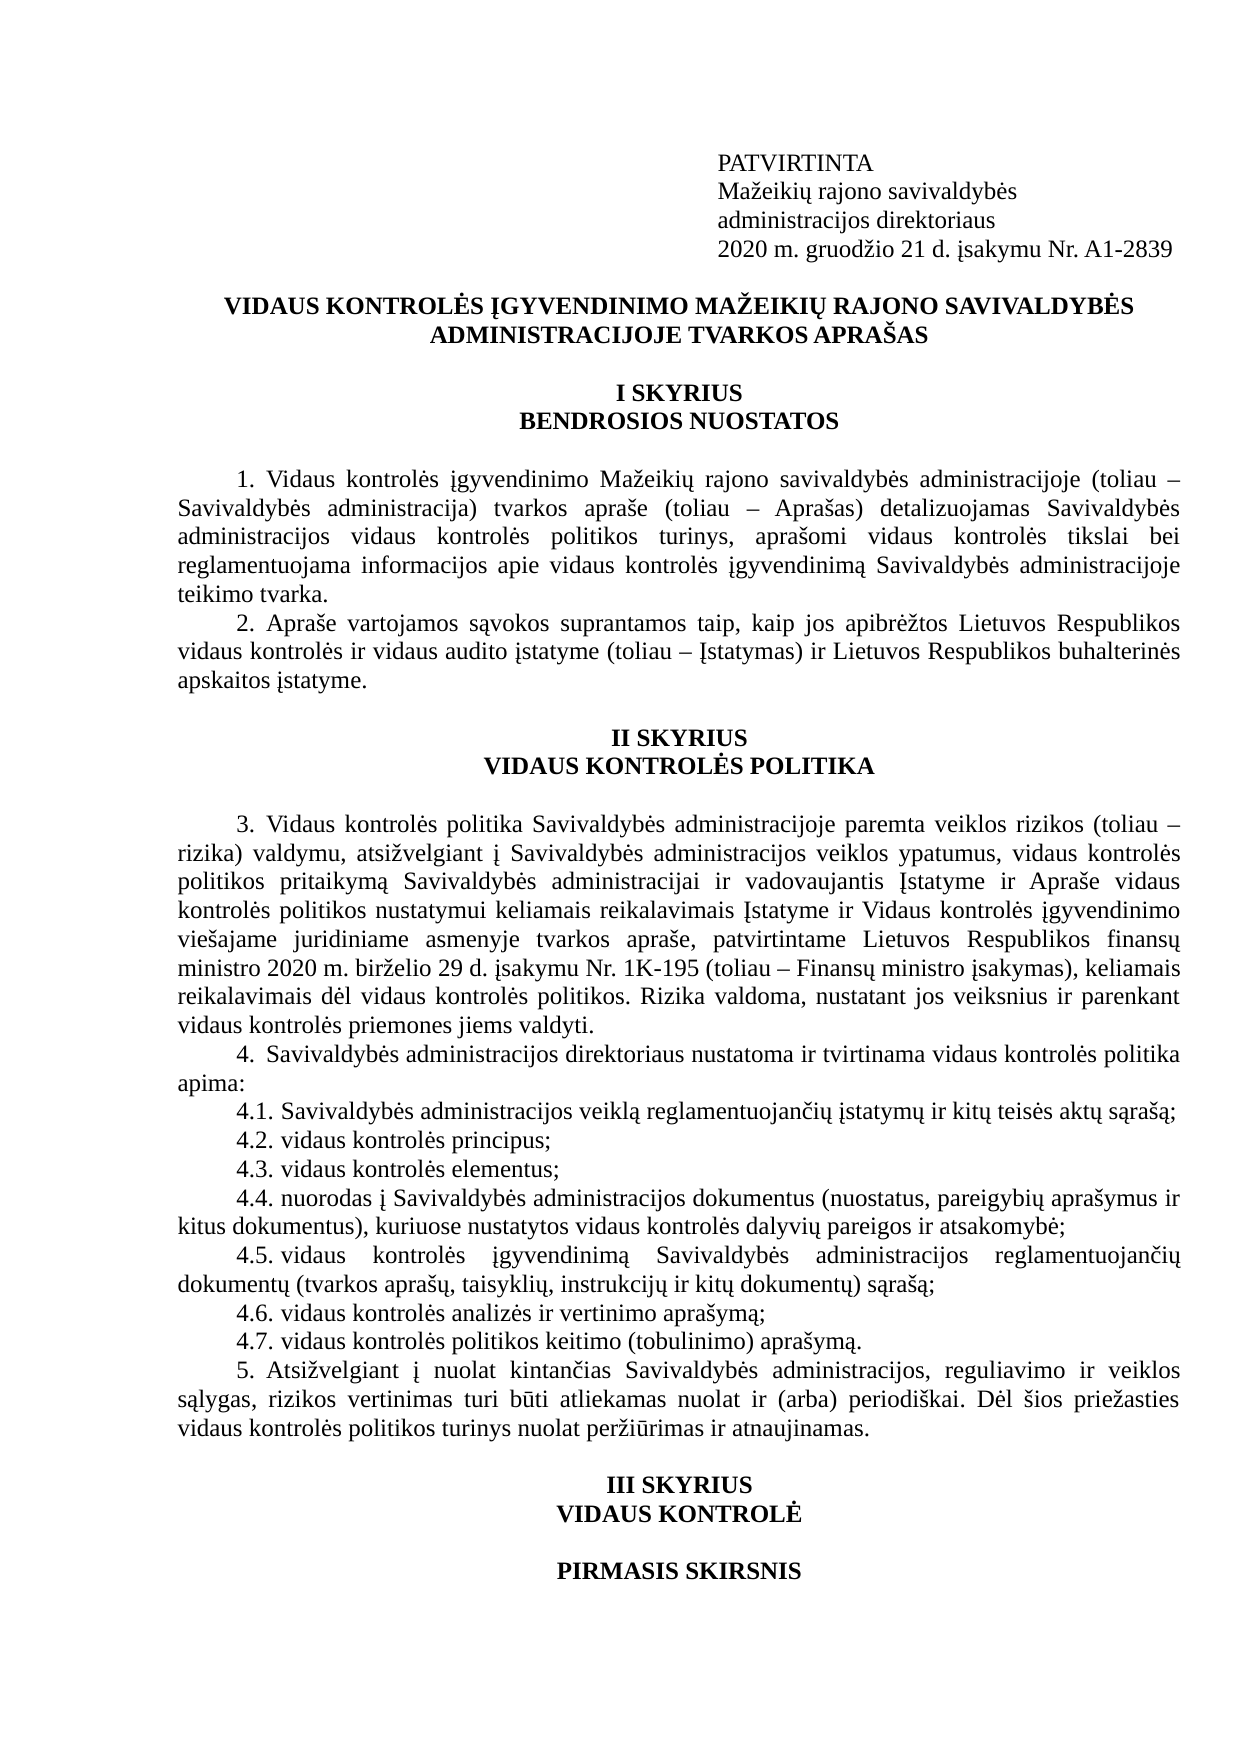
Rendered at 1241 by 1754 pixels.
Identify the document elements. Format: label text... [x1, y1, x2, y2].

text administracijos direktoriaus [717, 205, 1181, 234]
text VIDAUS KONTROLĖS ĮGYVENDINIMO MAŽEIKIŲ RAJONO SAVIVALDYBĖS ADMINISTRACIJOJE TVARKOS APRAŠAS [177, 291, 1181, 349]
text VIDAUS KONTROLĖS POLITIKA [177, 751, 1181, 780]
text PATVIRTINTA [582, 148, 1181, 176]
text 2. Apraše vartojamos sąvokos suprantamos taip, kaip jos apibrėžtos Lietuvos Respublikos vidaus kontrolės ir vidaus audito įstatyme (toliau – Įstatymas) ir Lietuvos Respublikos buhalterinės apskaitos įstatyme. [177, 608, 1181, 694]
text III SKYRIUS [177, 1470, 1181, 1499]
text BENDROSIOS NUOSTATOS [177, 406, 1181, 435]
text Mažeikių rajono savivaldybės [582, 176, 1181, 205]
text 1. Vidaus kontrolės įgyvendinimo Mažeikių rajono savivaldybės administracijoje (toliau – Savivaldybės administracija) tvarkos apraše (toliau – Aprašas) detalizuojamas Savivaldybės administracijos vidaus kontrolės politikos turinys, aprašomi vidaus kontrolės tikslai bei reglamentuojama informacijos apie vidaus kontrolės įgyvendinimą Savivaldybės administracijoje teikimo tvarka. [177, 464, 1181, 608]
text 5. Atsižvelgiant į nuolat kintančias Savivaldybės administracijos, reguliavimo ir veiklos sąlygas, rizikos vertinimas turi būti atliekamas nuolat ir (arba) periodiškai. Dėl šios priežasties vidaus kontrolės politikos turinys nuolat peržiūrimas ir atnaujinamas. [177, 1355, 1181, 1441]
text 4.5. vidaus kontrolės įgyvendinimą Savivaldybės administracijos reglamentuojančių dokumentų (tvarkos aprašų, taisyklių, instrukcijų ir kitų dokumentų) sąrašą; [177, 1240, 1181, 1298]
text PIRMASIS SKIRSNIS [177, 1556, 1181, 1585]
text 4.1. Savivaldybės administracijos veiklą reglamentuojančių įstatymų ir kitų teisės aktų sąrašą; [177, 1096, 1181, 1125]
text VIDAUS KONTROLĖ [177, 1499, 1181, 1528]
text 3. Vidaus kontrolės politika Savivaldybės administracijoje paremta veiklos rizikos (toliau – rizika) valdymu, atsižvelgiant į Savivaldybės administracijos veiklos ypatumus, vidaus kontrolės politikos pritaikymą Savivaldybės administracijai ir vadovaujantis Įstatyme ir Apraše vidaus kontrolės politikos nustatymui keliamais reikalavimais Įstatyme ir Vidaus kontrolės įgyvendinimo viešajame juridiniame asmenyje tvarkos apraše, patvirtintame Lietuvos Respublikos finansų ministro 2020 m. birželio 29 d. įsakymu Nr. 1K-195 (toliau – Finansų ministro įsakymas), keliamais reikalavimais dėl vidaus kontrolės politikos. Rizika valdoma, nustatant jos veiksnius ir parenkant vidaus kontrolės priemones jiems valdyti. [177, 809, 1181, 1039]
text 4. Savivaldybės administracijos direktoriaus nustatoma ir tvirtinama vidaus kontrolės politika apima: [177, 1039, 1181, 1096]
text 4.7. vidaus kontrolės politikos keitimo (tobulinimo) aprašymą. [177, 1326, 1181, 1355]
text II SKYRIUS [177, 723, 1181, 751]
text 4.2. vidaus kontrolės principus; [177, 1125, 1181, 1154]
text I SKYRIUS [177, 378, 1181, 406]
text 4.3. vidaus kontrolės elementus; [177, 1154, 1181, 1183]
text 2020 m. gruodžio 21 d. įsakymu Nr. A1-2839 [365, 234, 1181, 263]
text 4.4. nuorodas į Savivaldybės administracijos dokumentus (nuostatus, pareigybių aprašymus ir kitus dokumentus), kuriuose nustatytos vidaus kontrolės dalyvių pareigos ir atsakomybė; [177, 1183, 1181, 1240]
text 4.6. vidaus kontrolės analizės ir vertinimo aprašymą; [177, 1298, 1181, 1326]
